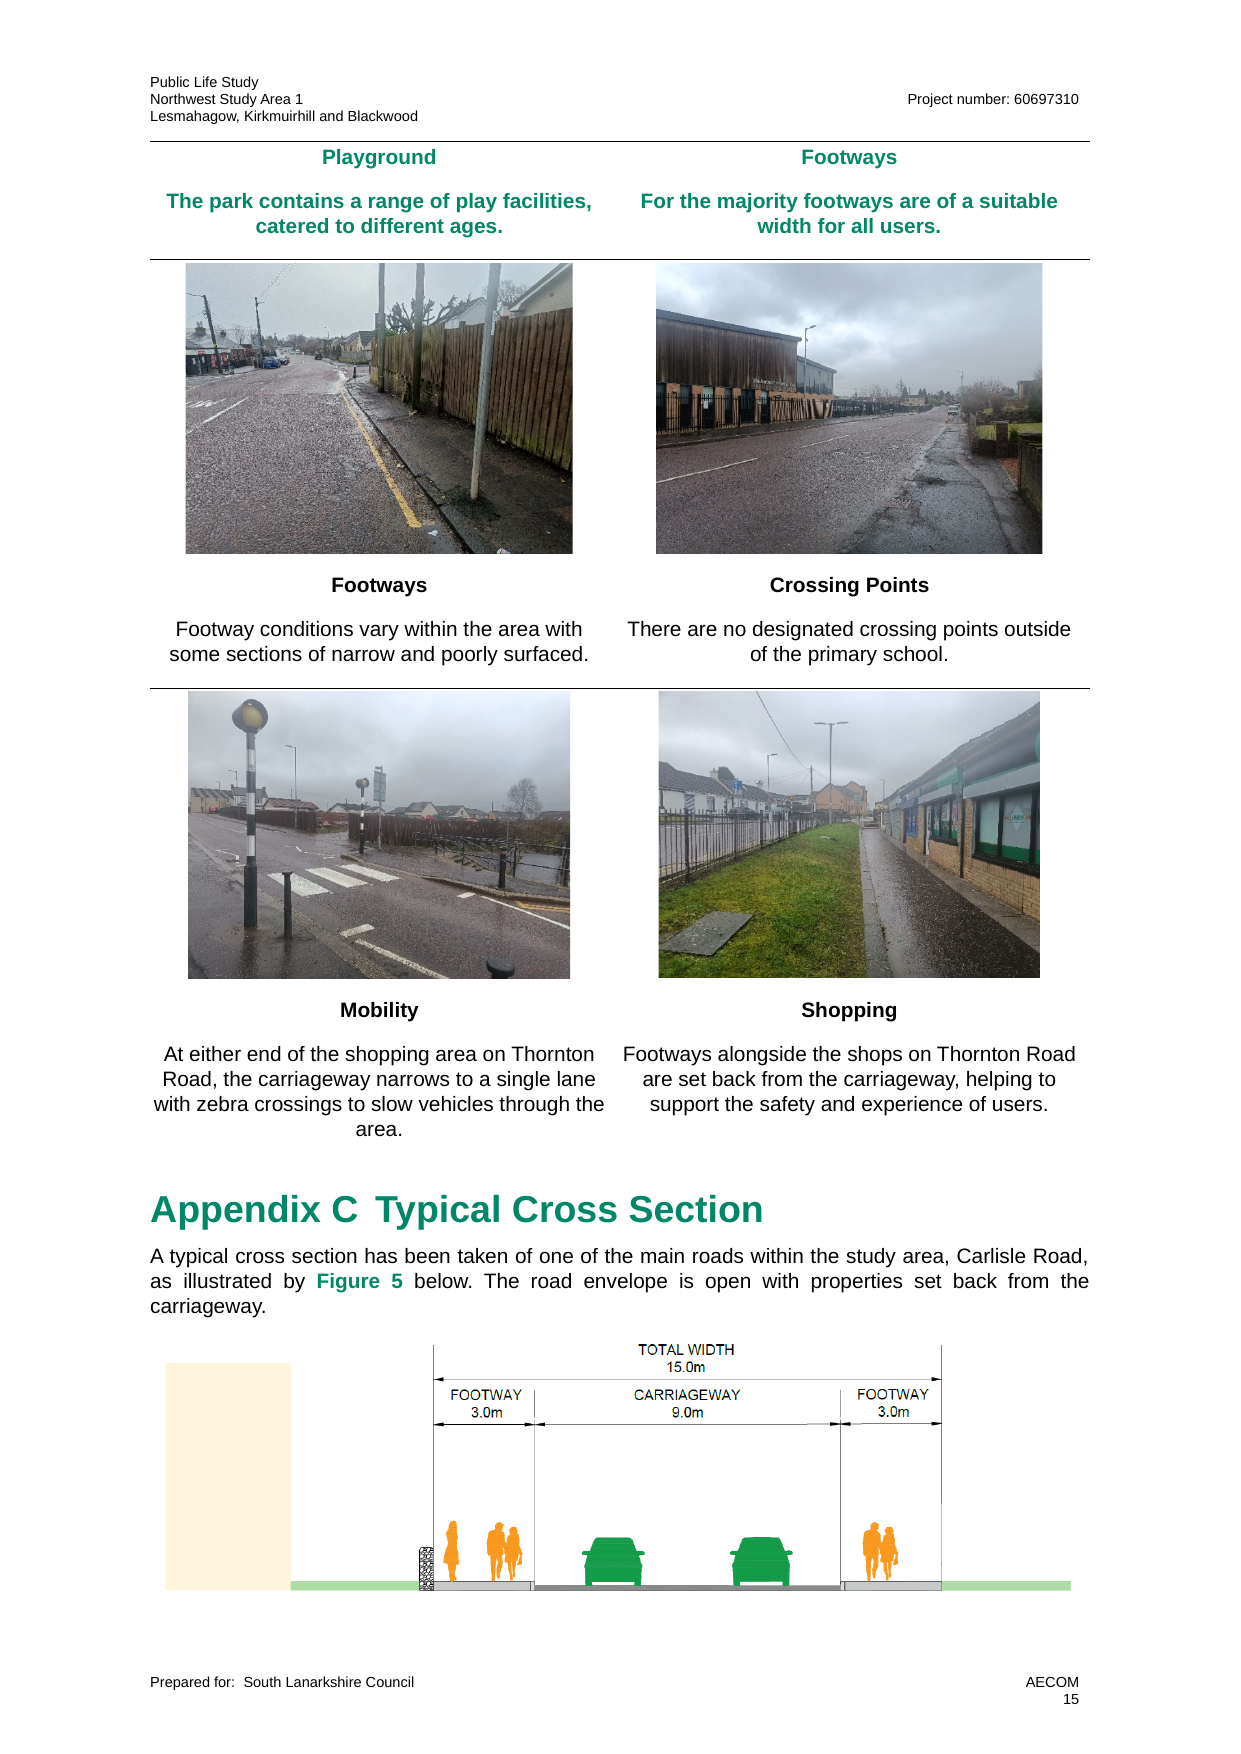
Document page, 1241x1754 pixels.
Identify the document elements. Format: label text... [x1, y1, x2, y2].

table_cell Shopping Footways alongside the shops on Thornton Road are set back from the carriageway, helping to support the safety and experience of users. [620, 689, 1090, 1162]
text A typical cross section has been taken of one of the main roads within the study area, Carlisle Road, as illustrated by Figure 5 below. The road envelope is open with properties set back from the carriageway. [150, 1243, 1090, 1318]
table_cell Footways Footway conditions vary within the area with some sections of narrow and poorly surfaced. [150, 260, 620, 688]
table_cell Crossing Points There are no designated crossing points outside of the primary school. [620, 260, 1090, 688]
table_header Playground The park contains a range of play facilities, catered to different ages. [150, 142, 620, 259]
table_header Footways For the majority footways are of a suitable width for all users. [620, 142, 1090, 259]
subtitle Typical Cross Section [150, 1187, 1090, 1231]
table_cell Mobility At either end of the shopping area on Thornton Road, the carriageway narrows to a single lane with zebra crossings to slow vehicles through the area. [150, 689, 620, 1162]
